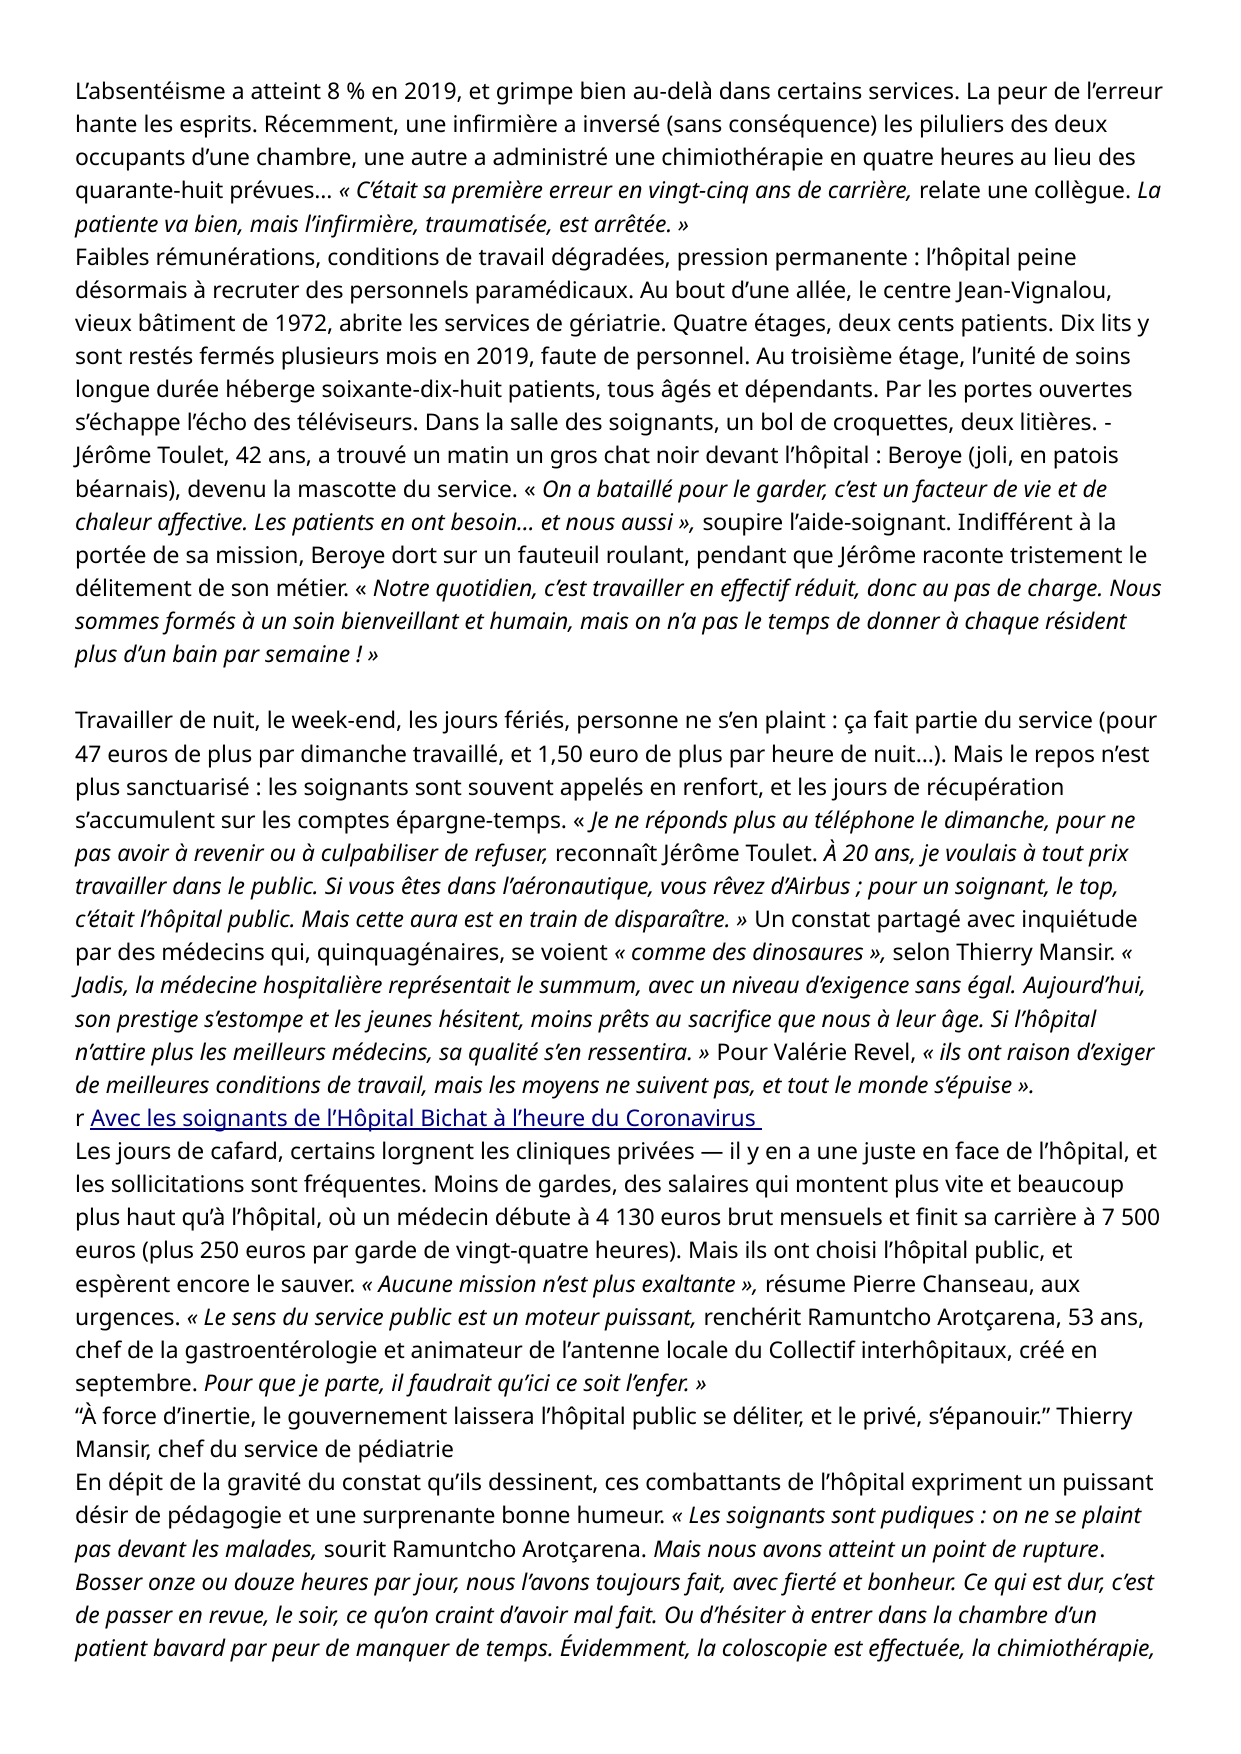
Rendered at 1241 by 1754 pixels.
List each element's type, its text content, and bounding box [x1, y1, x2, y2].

text Travailler de nuit, le week-end, les jours fériés, personne ne s’en plaint : ça fait partie du service (pour 47 euros de plus par dimanche travaillé, et 1,50 euro de plus par heure de nuit…). Mais le repos n’est plus sanctuarisé : les soignants sont souvent appelés en renfort, et les jours de récupération s’accumulent sur les comptes épargne-temps. « Je ne réponds plus au téléphone le dimanche, pour ne pas avoir à revenir ou à culpabiliser de refuser, reconnaît Jérôme Toulet. À 20 ans, je voulais à tout prix travailler dans le public. Si vous êtes dans l’aéronautique, vous rêvez d’Airbus ; pour un soignant, le top, c’était l’hôpital public. Mais cette aura est en train de disparaître. » Un constat partagé avec inquiétude par des médecins qui, quinquagénaires, se voient « comme des dinosaures », selon Thierry Mansir. « Jadis, la médecine hospitalière représentait le summum, avec un niveau d’exigence sans égal. Aujourd’hui, son prestige s’estompe et les jeunes hésitent, moins prêts au ­sacrifice que nous à leur âge. Si l’hôpital n’attire plus les meilleurs médecins, sa qualité s’en ressentira. » Pour Valérie Revel, « ils ont raison d’exiger de meilleures conditions de travail, mais les moyens ne suivent pas, et tout le monde s’épuise ». [75, 704, 1165, 1100]
text r Avec les soignants de l’Hôpital Bichat à l’heure du Coronavirus [75, 1102, 1165, 1133]
text L’absentéisme a atteint 8 % en 2019, et grimpe bien au-delà dans certains services. La peur de l’erreur hante les esprits. Récemment, une infirmière a inversé (sans conséquence) les piluliers des deux occupants d’une chambre, une autre a administré une chimiothérapie en quatre heures au lieu des quarante-huit prévues… « C’était sa première erreur en vingt-cinq ans de carrière, relate une collè­gue. La patiente va bien, mais l’infirmière, traumatisée, est arrêtée. » [75, 75, 1165, 239]
text En dépit de la gravité du constat qu’ils dessinent, ces combattants de l’hôpital expriment un puissant désir de pédagogie et une surprenante bonne humeur. « Les soignants sont pudiques : on ne se plaint pas devant les malades, sourit Ramuntcho Arotçarena. Mais nous avons atteint un point de rupture. Bosser onze ou douze heures par jour, nous l’avons toujours fait, avec fierté et bonheur. Ce qui est dur, c’est de passer en revue, le soir, ce qu’on craint d’avoir mal fait. Ou d’hésiter à entrer dans la chambre d’un patient bavard par peur de manquer de temps. Évidemment, la coloscopie est effectuée, la chimiothérapie, [75, 1466, 1165, 1663]
text Faibles rémunérations, conditions de travail dégradées, pression permanente : l’hôpital peine désormais à recruter des personnels paramédicaux. Au bout d’une allée, le centre Jean-­Vignalou, vieux bâtiment de 1972, abrite les services de gériatrie. Quatre étages, deux cents patients. Dix lits y sont restés fermés plusieurs mois en 2019, faute de personnel. Au troisième étage, l’unité de soins longue durée héberge soixante-dix-huit patients, tous âgés et dépendants. Par les portes ouvertes s’échappe l’écho des téléviseurs. Dans la salle des soignants, un bol de croquettes, deux litières. ­Jérôme Toulet, 42 ans, a trouvé un matin un gros chat noir devant l’hôpital : Beroye (joli, en patois béarnais), devenu la mascotte du service. « On a bataillé pour le garder, c’est un facteur de vie et de chaleur affective. Les patients en ont besoin… et nous aussi », soupire l’aide-soignant. Indifférent à la portée de sa mission, Beroye dort sur un fauteuil roulant, pendant que Jérôme raconte tristement le délitement de son métier. « Notre quotidien, c’est travailler en effectif réduit, donc au pas de charge. Nous sommes formés à un soin bienveillant et humain, mais on n’a pas le temps de donner à chaque résident plus d’un bain par semaine ! » [75, 241, 1165, 669]
text Les jours de cafard, certains lorgnent les cliniques privées — il y en a une juste en face de l’hôpital, et les sollicitations sont fréquentes. Moins de gardes, des salaires qui montent plus vite et beaucoup plus haut qu’à l’hôpital, où un médecin débute à 4 130 euros brut mensuels et finit sa carrière à 7 500 euros (plus 250 euros par garde de vingt-quatre heures). Mais ils ont choisi l’hôpital public, et espèrent encore le sauver. « Aucune mission n’est plus exaltante », résume Pierre Chanseau, aux urgences. « Le sens du service public est un moteur puissant, renchérit Ramuntcho Arotçarena, 53 ans, chef de la gastroentérologie et animateur de l’antenne locale du Collectif interhôpitaux, créé en septembre. Pour que je parte, il faudrait qu’ici ce soit l’enfer. » [75, 1135, 1165, 1398]
text “À force d’inertie, le gouvernement laissera l’hôpital public se déliter, et le privé, s’épanouir.” Thierry Mansir, chef du service de pédiatrie [75, 1400, 1165, 1464]
